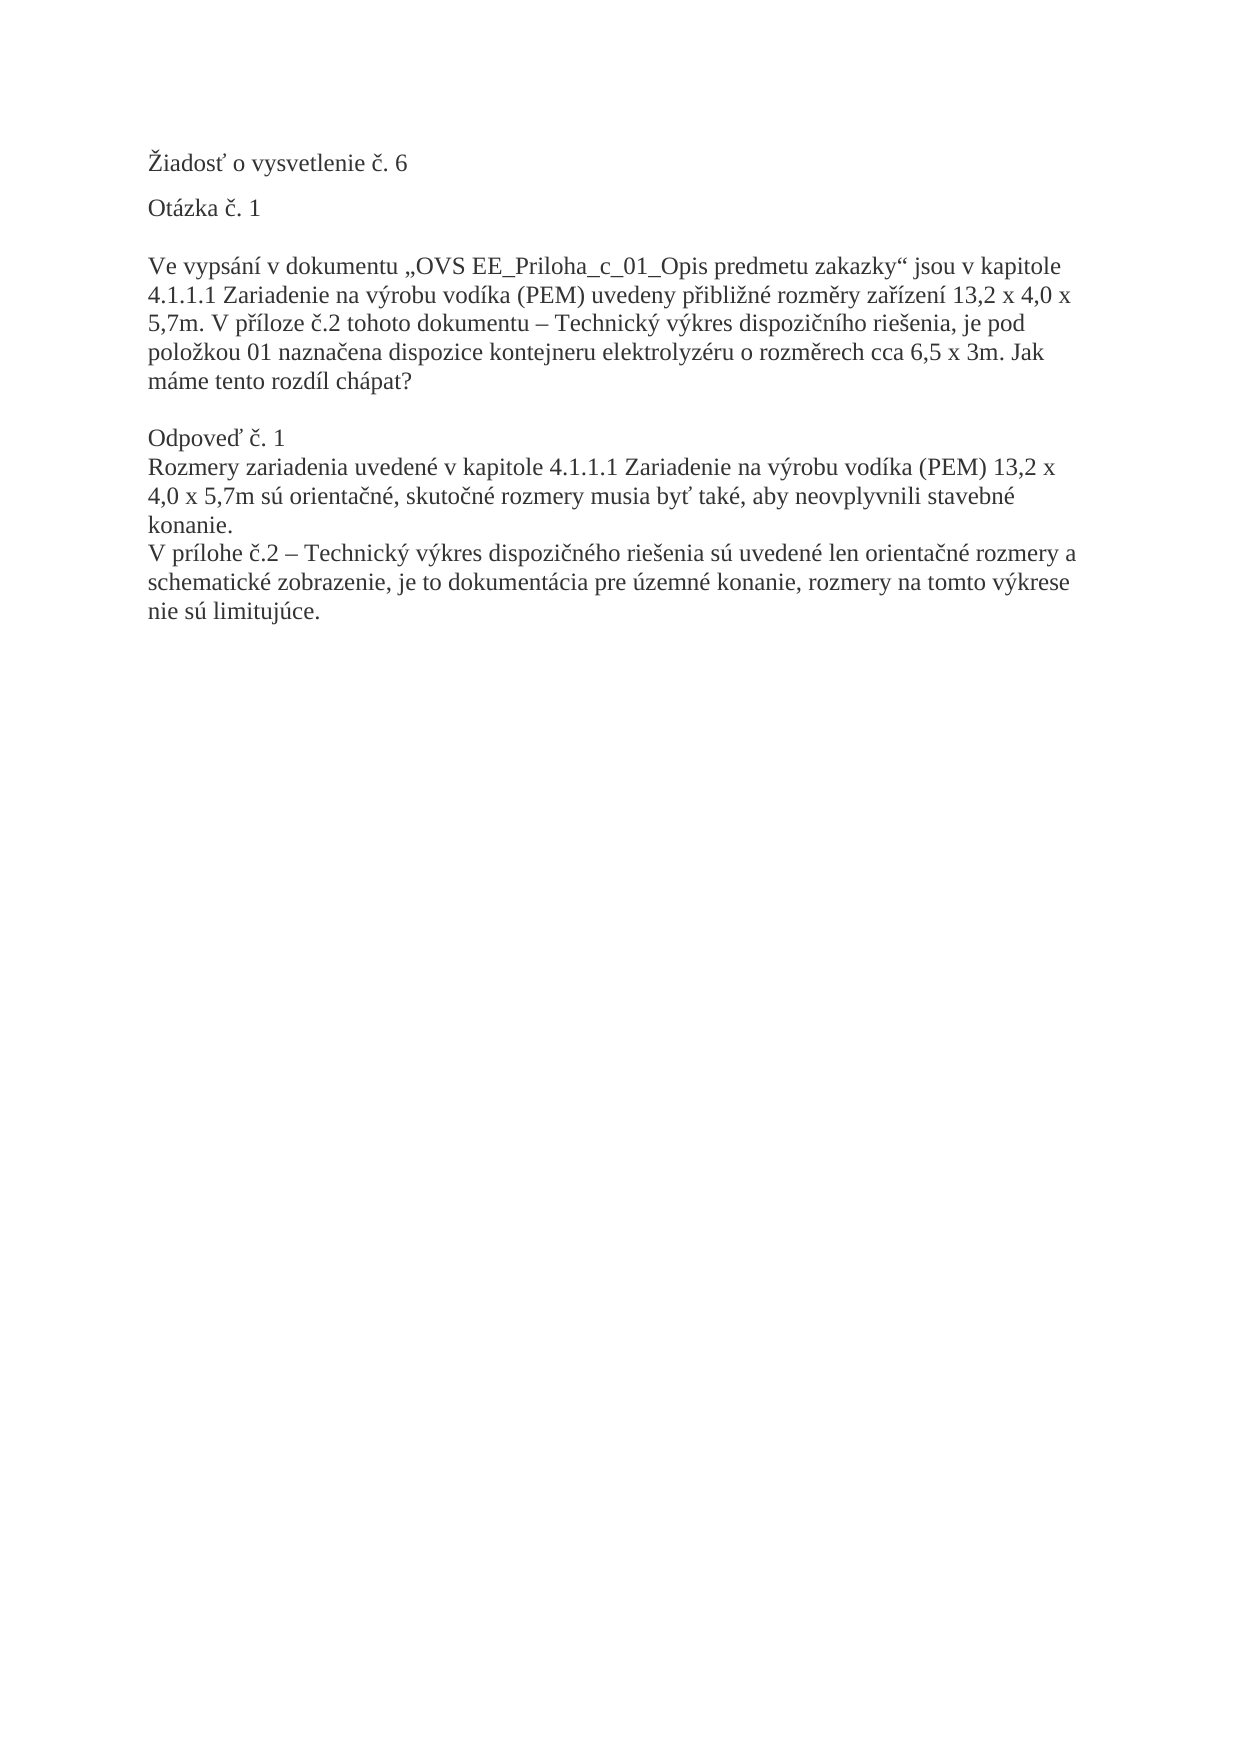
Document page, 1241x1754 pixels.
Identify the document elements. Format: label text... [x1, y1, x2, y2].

text Ve vypsání v dokumentu „OVS EE_Priloha_c_01_Opis predmetu zakazky“ jsou v kapitole 4.1.1.1 Zariadenie na výrobu vodíka (PEM) uvedeny přibližné rozměry zařízení 13,2 x 4,0 x 5,7m. V příloze č.2 tohoto dokumentu – Technický výkres dispozičního riešenia, je pod položkou 01 naznačena dispozice kontejneru elektrolyzéru o rozměrech cca 6,5 x 3m. Jak máme tento rozdíl chápat? [148, 251, 1093, 395]
text V prílohe č.2 – Technický výkres dispozičného riešenia sú uvedené len orientačné rozmery a schematické zobrazenie, je to dokumentácia pre územné konanie, rozmery na tomto výkrese nie sú limitujúce. [148, 538, 1093, 625]
text Odpoveď č. 1 [148, 423, 1093, 452]
text Otázka č. 1 [148, 193, 1093, 222]
text Žiadosť o vysvetlenie č. 6 [148, 148, 1093, 176]
text Rozmery zariadenia uvedené v kapitole 4.1.1.1 Zariadenie na výrobu vodíka (PEM) 13,2 x 4,0 x 5,7m sú orientačné, skutočné rozmery musia byť také, aby neovplyvnili stavebné konanie. [148, 452, 1093, 538]
